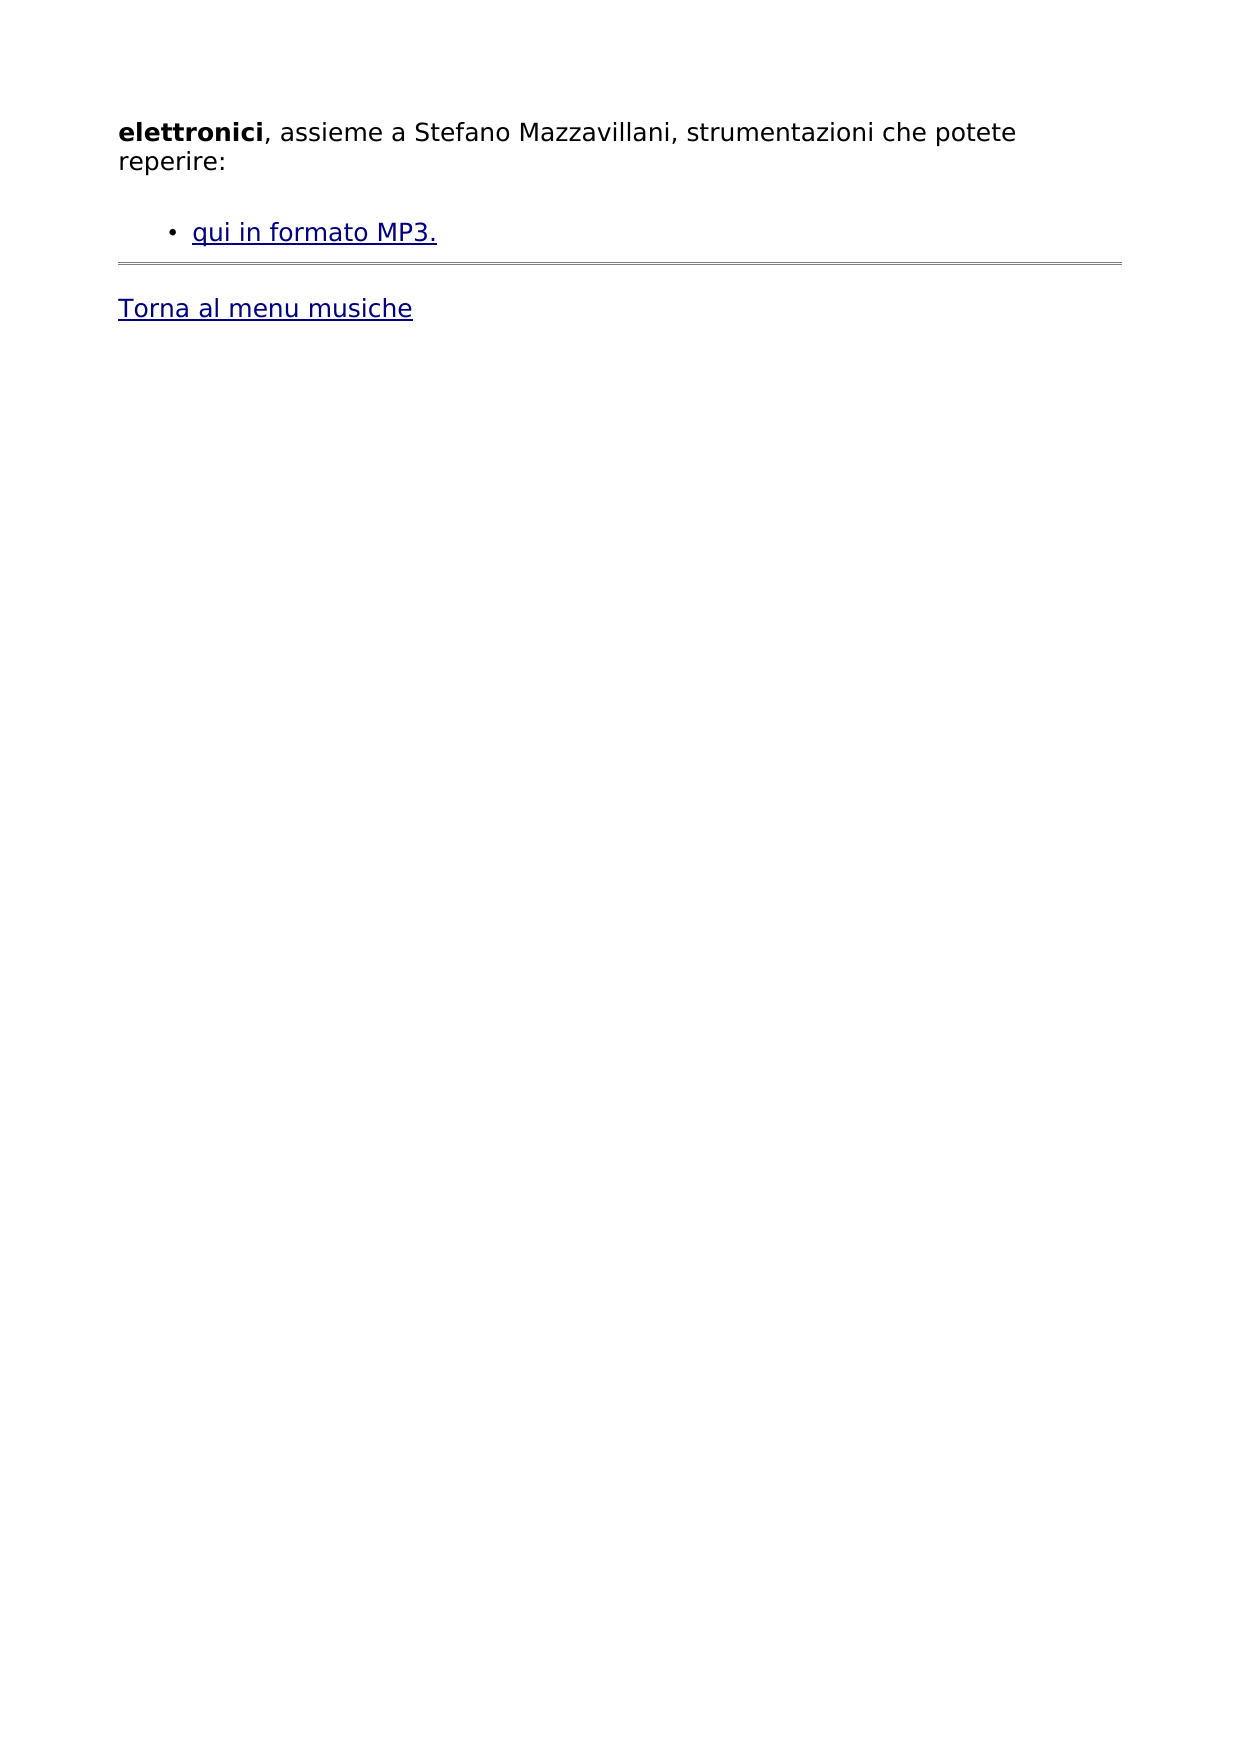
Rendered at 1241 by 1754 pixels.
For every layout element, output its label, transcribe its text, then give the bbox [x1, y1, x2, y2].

text Torna al menu musiche [118, 294, 1122, 323]
list qui in formato MP3. [177, 218, 1122, 248]
text elettronici, assieme a Stefano Mazzavillani, strumentazioni che potete reperire: [118, 118, 1122, 176]
